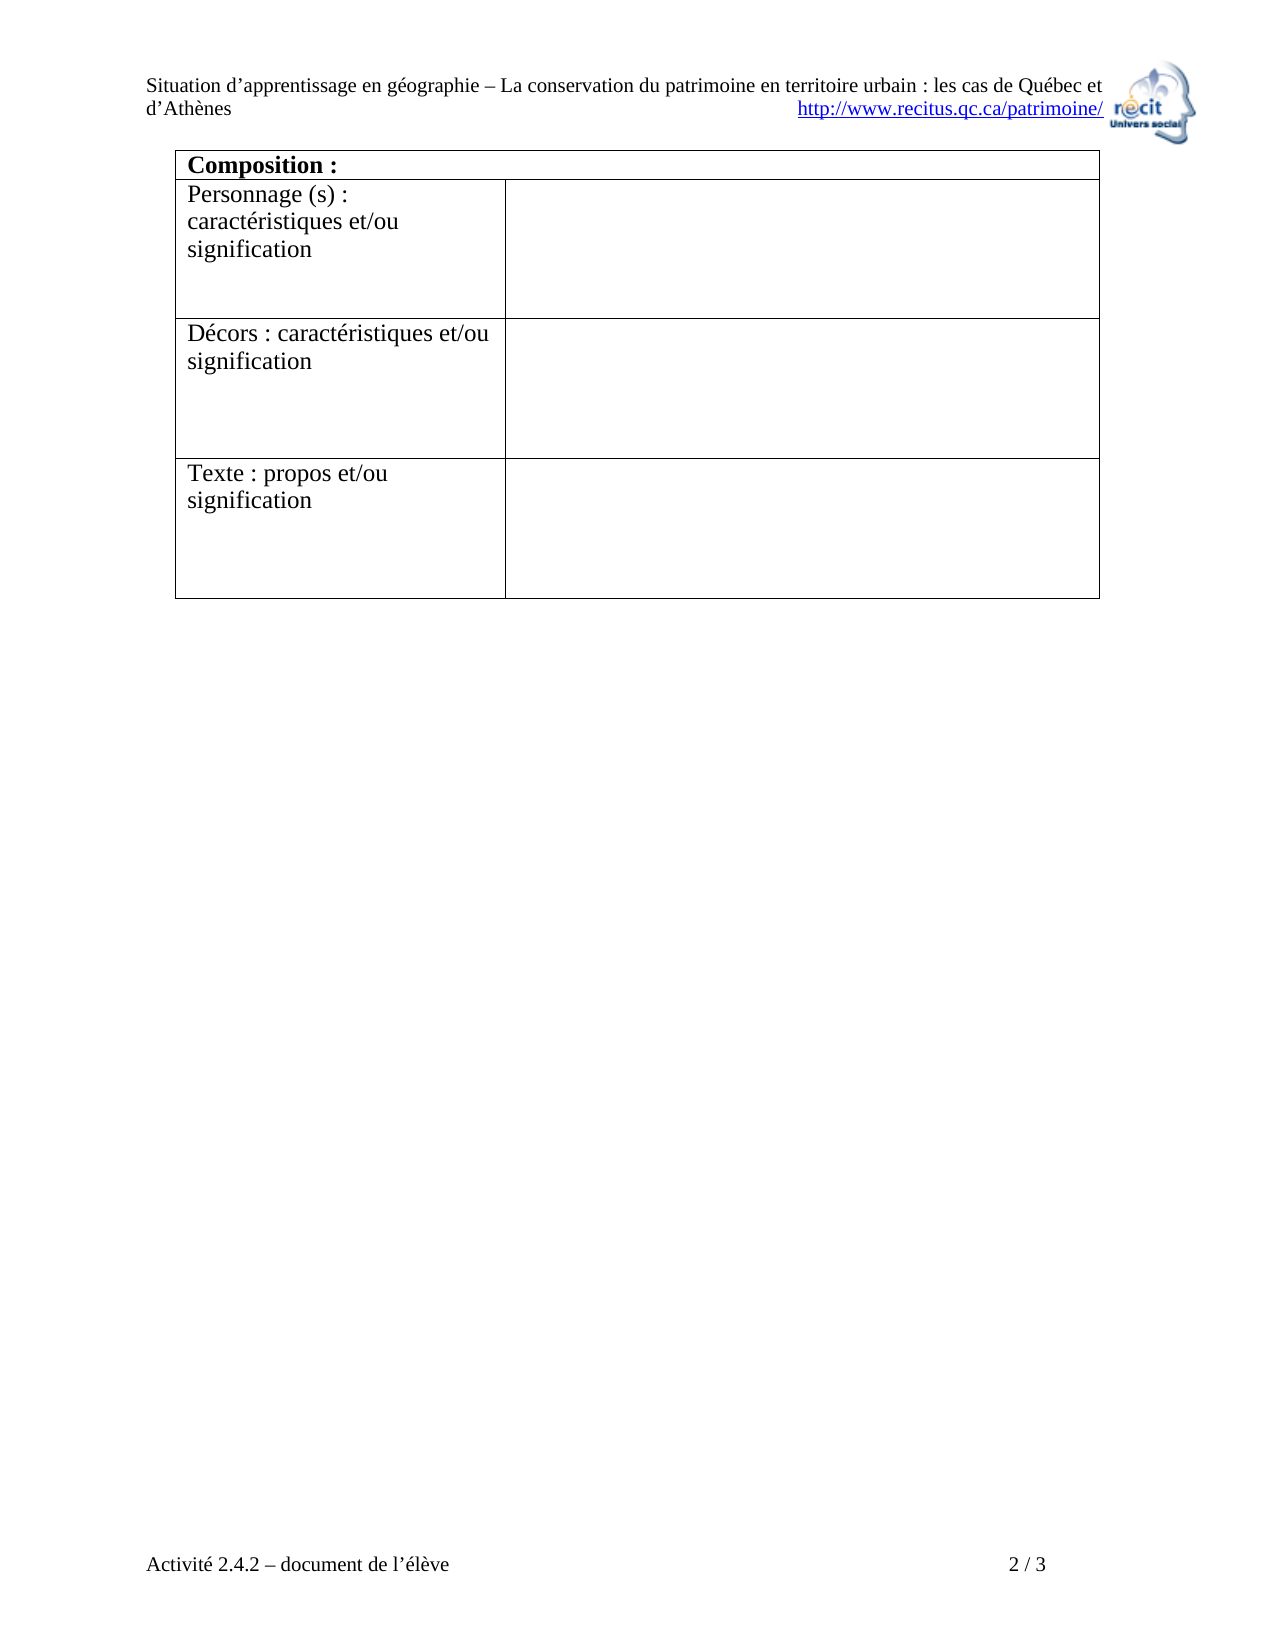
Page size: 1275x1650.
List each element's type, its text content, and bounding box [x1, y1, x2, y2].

picture [1105, 57, 1197, 146]
table_cell Composition : [176, 151, 1099, 179]
table_cell Texte : propos et/ou signification [176, 459, 505, 597]
table_cell Décors : caractéristiques et/ou signification [176, 319, 505, 458]
table_cell [506, 459, 1099, 597]
table_cell Personnage (s) : caractéristiques et/ou signification [176, 180, 505, 318]
table_cell [506, 319, 1099, 458]
table_cell [506, 180, 1099, 318]
